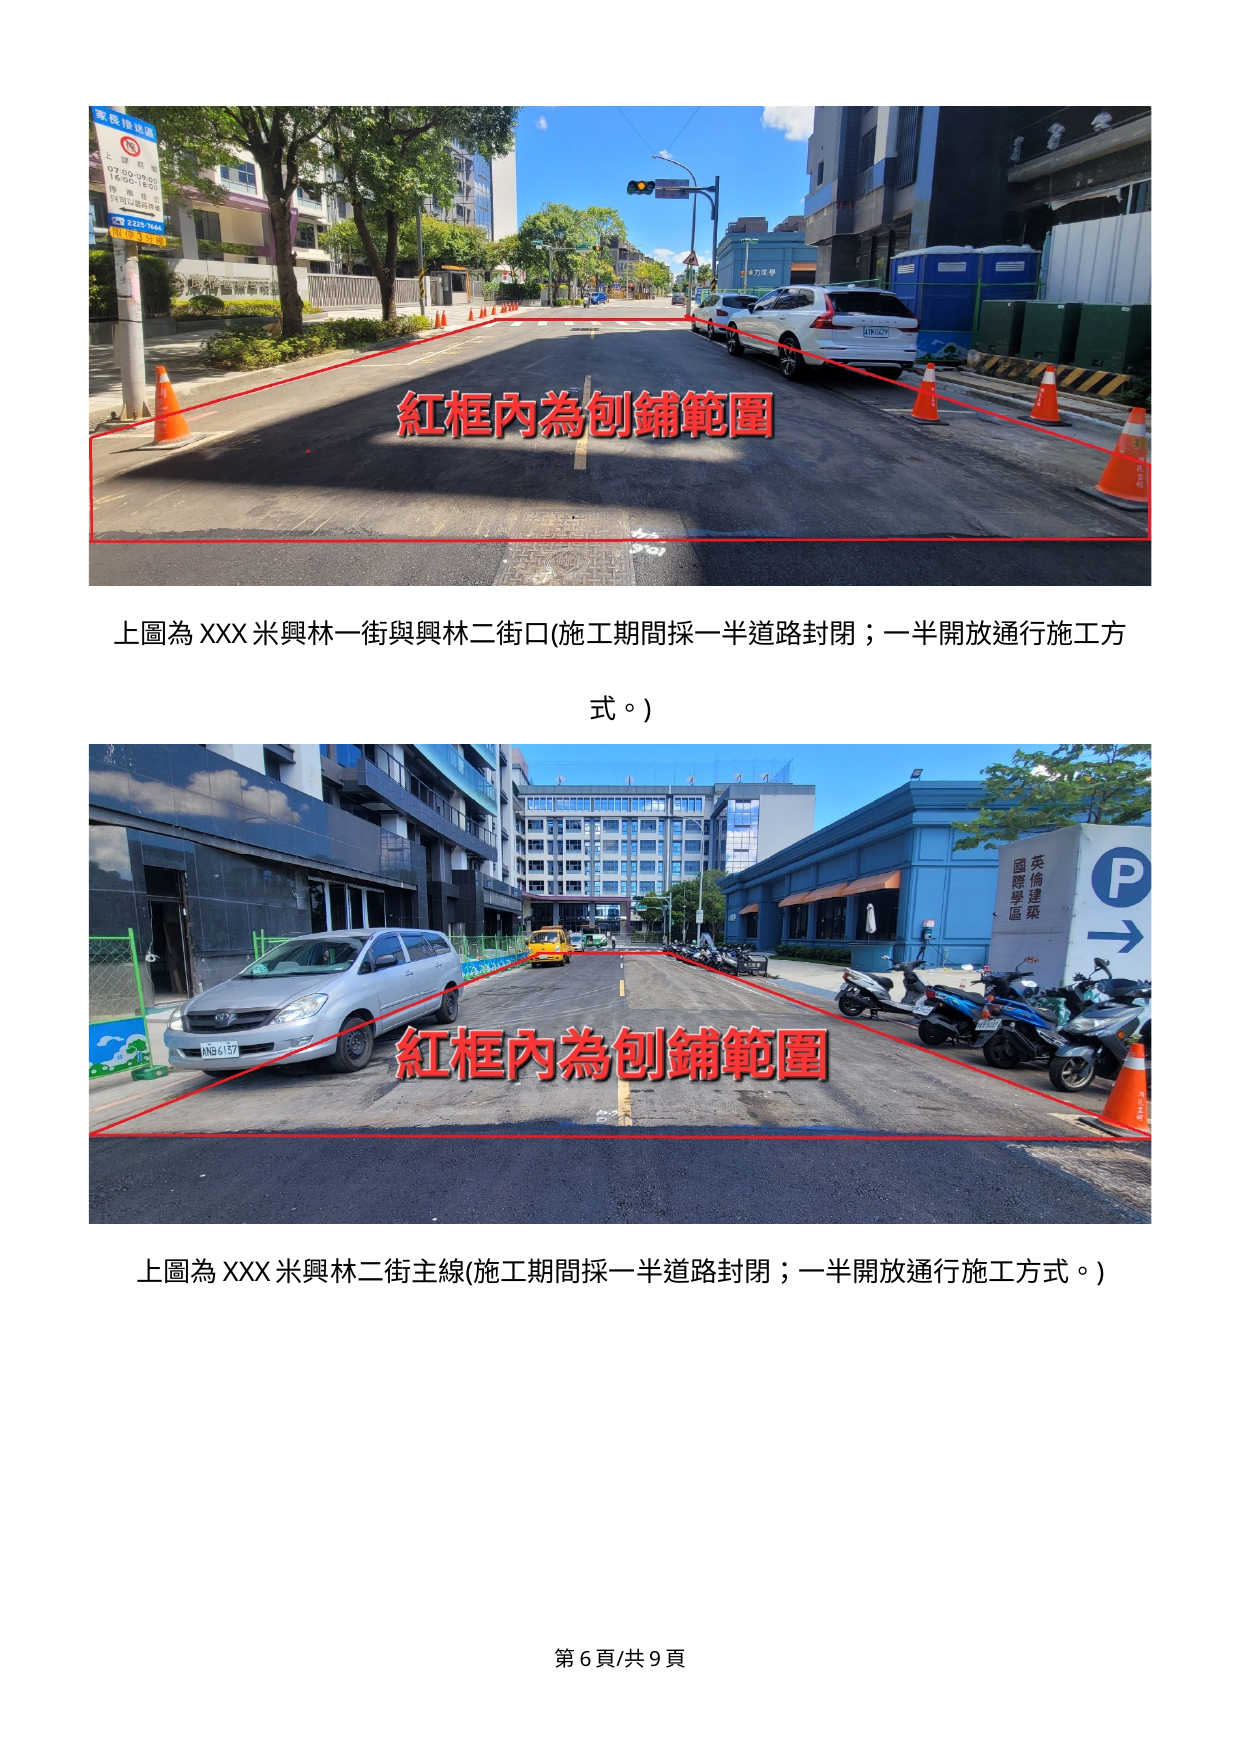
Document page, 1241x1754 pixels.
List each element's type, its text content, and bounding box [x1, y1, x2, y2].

picture [88, 106, 1152, 586]
text 上圖為XXX米興林一街與興林二街口(施工期間採一半道路封閉；一半開放通行施工方式。) [89, 594, 1152, 744]
text 上圖為XXX米興林二街主線(施工期間採一半道路封閉；一半開放通行施工方式。) [89, 1232, 1152, 1307]
picture [88, 744, 1152, 1224]
